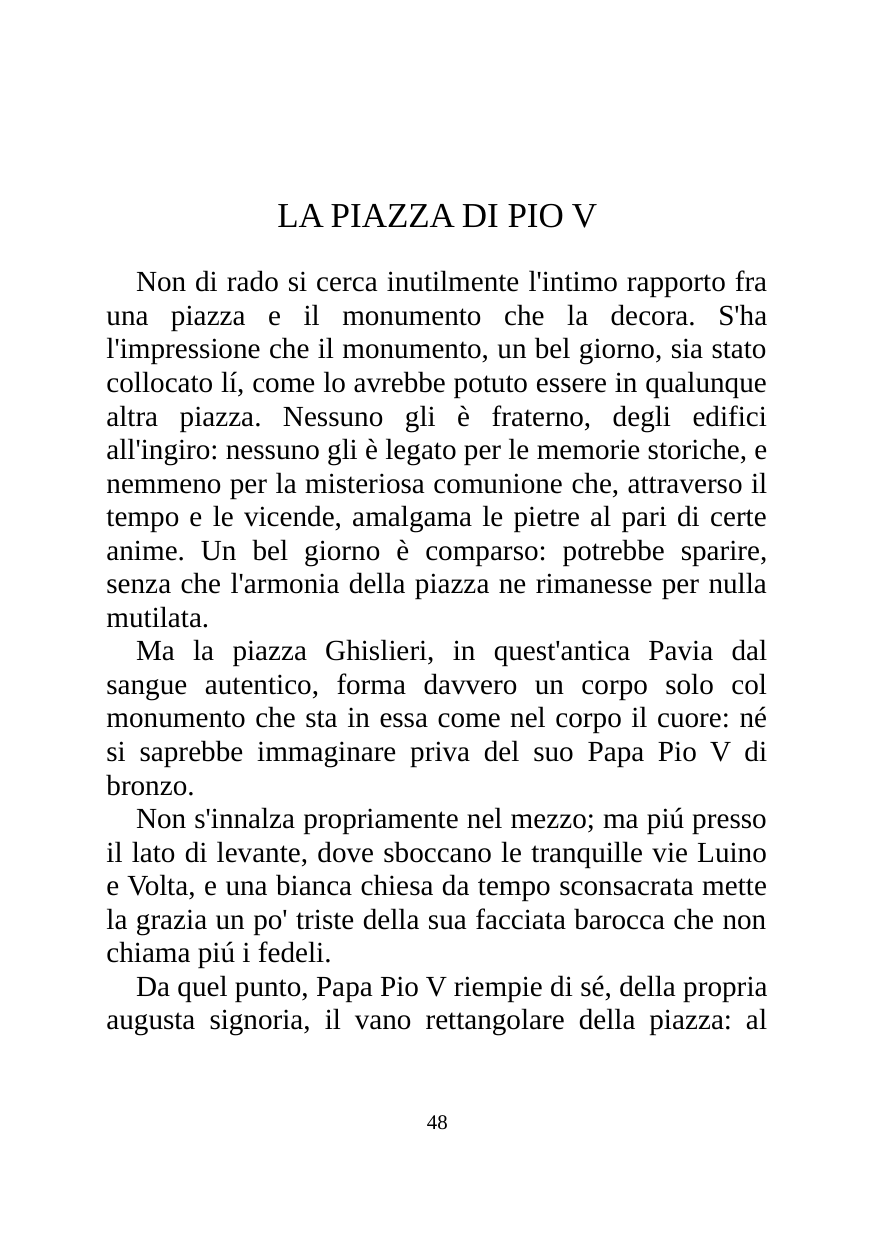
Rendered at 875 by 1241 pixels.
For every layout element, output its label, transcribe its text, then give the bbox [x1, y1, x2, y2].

text Non s'innalza propriamente nel mezzo; ma piú presso il lato di levante, dove sboccano le tranquille vie Luino e Volta, e una bianca chiesa da tempo sconsacrata mette la grazia un po' triste della sua facciata barocca che non chiama piú i fedeli. [106, 801, 768, 969]
text Da quel punto, Papa Pio V riempie di sé, della propria augusta signoria, il vano rettangolare della piazza: al [106, 969, 768, 1036]
subtitle LA PIAZZA DI PIO V [106, 195, 768, 235]
text Non di rado si cerca inutilmente l'intimo rapporto fra una piazza e il monumento che la decora. S'ha l'impressione che il monumento, un bel giorno, sia stato collocato lí, come lo avrebbe potuto essere in qualunque altra piazza. Nessuno gli è fraterno, degli edifici all'ingiro: nessuno gli è legato per le memorie storiche, e nemmeno per la misteriosa comunione che, attraverso il tempo e le vicende, amalgama le pietre al pari di certe anime. Un bel giorno è comparso: potrebbe sparire, senza che l'armonia della piazza ne rimanesse per nulla mutilata. [106, 264, 768, 633]
text Ma la piazza Ghislieri, in quest'antica Pavia dal sangue autentico, forma davvero un corpo solo col monumento che sta in essa come nel corpo il cuore: né si saprebbe immaginare priva del suo Papa Pio V di bronzo. [106, 633, 768, 801]
